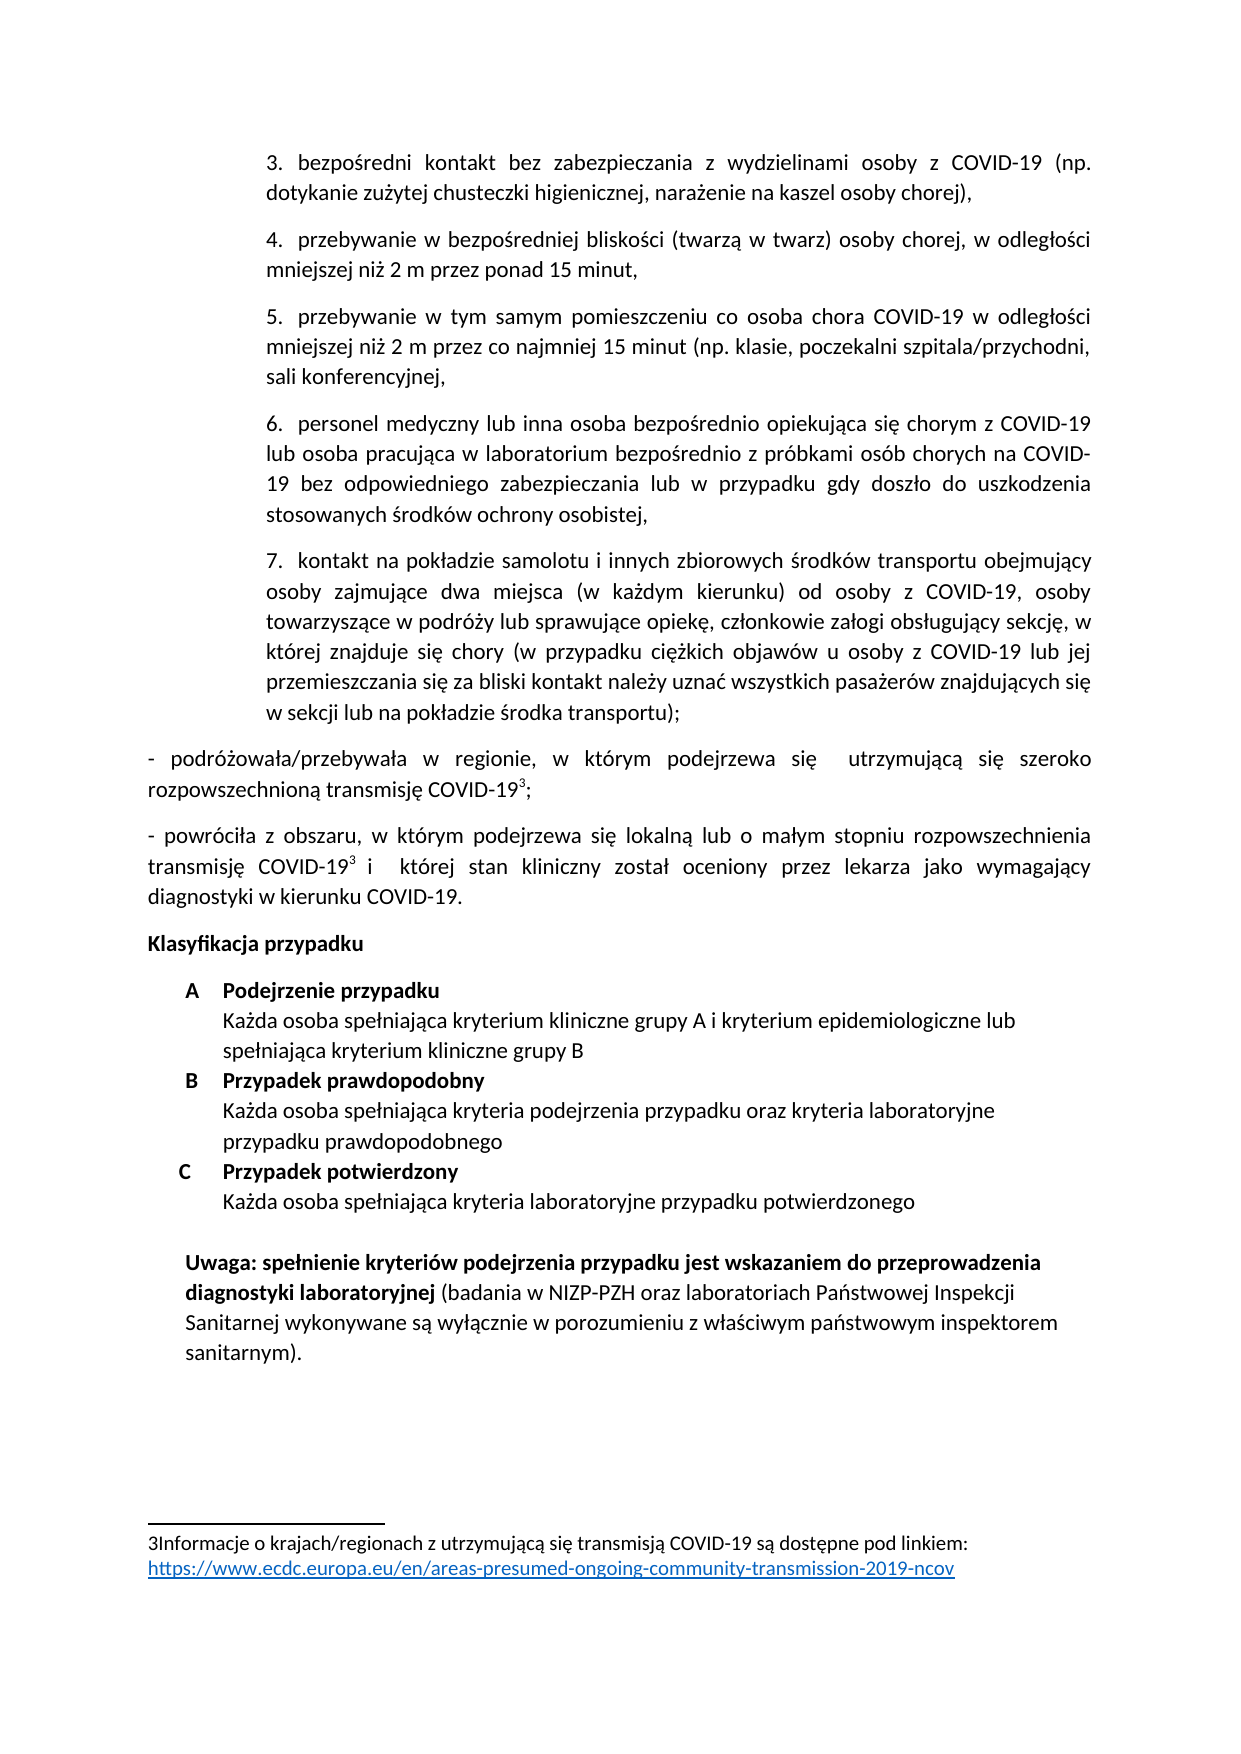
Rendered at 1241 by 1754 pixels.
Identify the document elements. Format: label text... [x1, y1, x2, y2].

list przebywanie w tym samym pomieszczeniu co osoba chora COVID-19 w odległości mniejszej niż 2 m przez co najmniej 15 minut (np. klasie, poczekalni szpitala/przychodni, sali konferencyjnej, [266, 302, 1093, 390]
text A Podejrzenie przypadku [185, 976, 1093, 1004]
list bezpośredni kontakt bez zabezpieczania z wydzielinami osoby z COVID-19 (np. dotykanie zużytej chusteczki higienicznej, narażenie na kaszel osoby chorej), [266, 148, 1093, 206]
text B Przypadek prawdopodobny [185, 1066, 1093, 1094]
text Każda osoba spełniająca kryteria podejrzenia przypadku oraz kryteria laboratoryjne przypadku prawdopodobnego [223, 1097, 1093, 1155]
text Każda osoba spełniająca kryterium kliniczne grupy A i kryterium epidemiologiczne lub spełniająca kryterium kliniczne grupy B [223, 1006, 1093, 1064]
text C Przypadek potwierdzony [148, 1157, 1093, 1185]
text Każda osoba spełniająca kryteria laboratoryjne przypadku potwierdzonego [148, 1187, 1093, 1215]
list kontakt na pokładzie samolotu i innych zbiorowych środków transportu obejmujący osoby zajmujące dwa miejsca (w każdym kierunku) od osoby z COVID-19, osoby towarzyszące w podróży lub sprawujące opiekę, członkowie załogi obsługujący sekcję, w której znajduje się chory (w przypadku ciężkich objawów u osoby z COVID-19 lub jej przemieszczania się za bliski kontakt należy uznać wszystkich pasażerów znajdujących się w sekcji lub na pokładzie środka transportu); [266, 547, 1093, 726]
list personel medyczny lub inna osoba bezpośrednio opiekująca się chorym z COVID-19 lub osoba pracująca w laboratorium bezpośrednio z próbkami osób chorych na COVID-19 bez odpowiedniego zabezpieczania lub w przypadku gdy doszło do uszkodzenia stosowanych środków ochrony osobistej, [266, 409, 1093, 528]
text Informacje o krajach/regionach z utrzymującą się transmisją COVID-19 są dostępne pod linkiem: https://www.ecdc.europa.eu/en/areas-presumed-ongoing-community-transmission-2019-ncov [148, 1530, 1093, 1581]
list przebywanie w bezpośredniej bliskości (twarzą w twarz) osoby chorej, w odległości mniejszej niż 2 m przez ponad 15 minut, [266, 225, 1093, 283]
text Klasyfikacja przypadku [148, 929, 1093, 957]
text Uwaga: spełnienie kryteriów podejrzenia przypadku jest wskazaniem do przeprowadzenia diagnostyki laboratoryjnej (badania w NIZP-PZH oraz laboratoriach Państwowej Inspekcji Sanitarnej wykonywane są wyłącznie w porozumieniu z właściwym państwowym inspektorem sanitarnym). [185, 1248, 1093, 1366]
text - powróciła z obszaru, w którym podejrzewa się lokalną lub o małym stopniu rozpowszechnienia transmisję COVID-193 i której stan kliniczny został oceniony przez lekarza jako wymagający diagnostyki w kierunku COVID-19. [148, 822, 1093, 910]
text - podróżowała/przebywała w regionie, w którym podejrzewa się utrzymującą się szeroko rozpowszechnioną transmisję COVID-19; [148, 744, 1093, 803]
